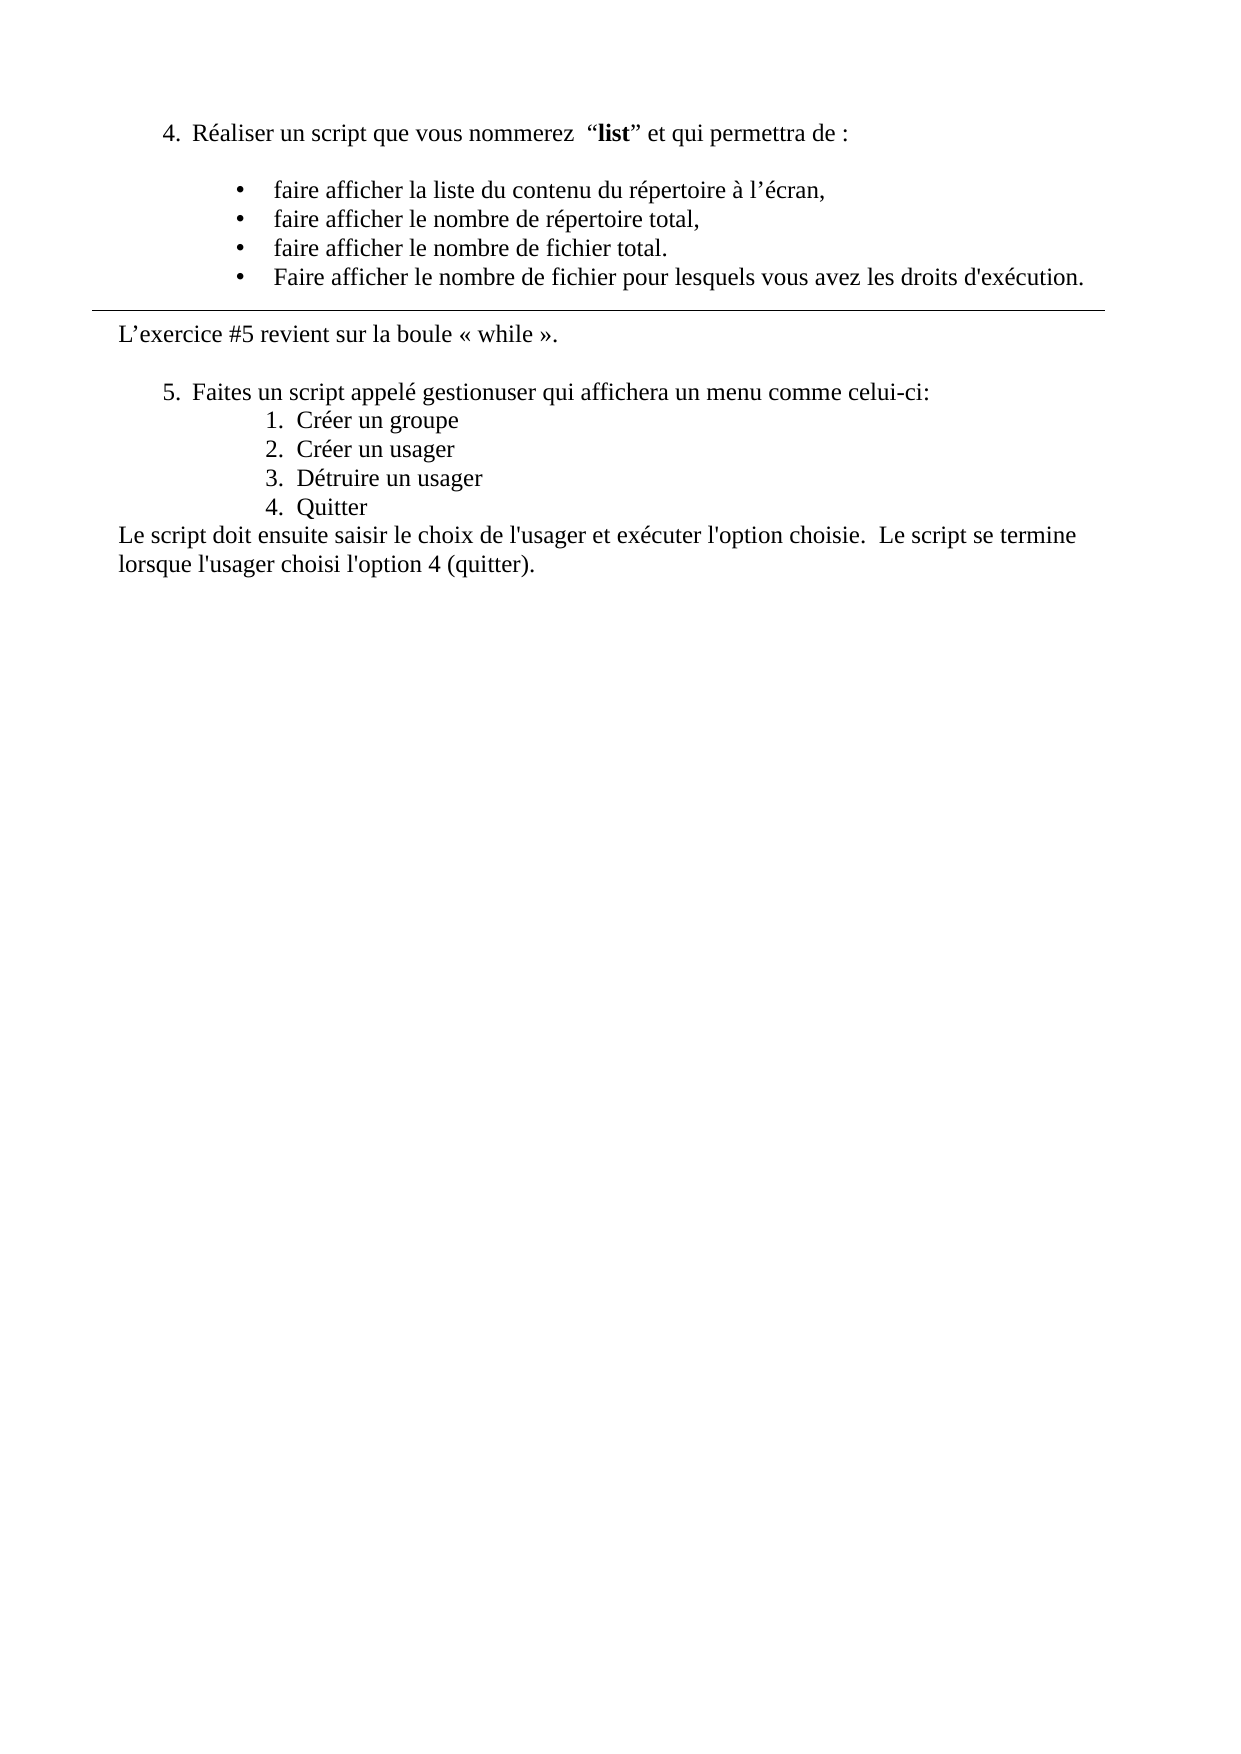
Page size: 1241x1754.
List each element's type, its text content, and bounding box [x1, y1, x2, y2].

text L’exercice #5 revient sur la boule « while ». [118, 319, 1122, 348]
text 4. Quitter [265, 492, 1122, 521]
text 3. Détruire un usager [265, 463, 1122, 492]
list Faire afficher le nombre de fichier pour lesquels vous avez les droits d'exécution. [236, 262, 1122, 291]
list Réaliser un script que vous nommerez “list” et qui permettra de : [162, 118, 1122, 147]
list Faites un script appelé gestionuser qui affichera un menu comme celui-ci: [162, 377, 1122, 406]
list faire afficher le nombre de fichier total. [236, 233, 1122, 262]
text 2. Créer un usager [265, 434, 1122, 463]
text Le script doit ensuite saisir le choix de l'usager et exécuter l'option choisie. Le script se termine lorsque l'usager choisi l'option 4 (quitter). [118, 521, 1122, 578]
list faire afficher la liste du contenu du répertoire à l’écran, [236, 176, 1122, 204]
list faire afficher le nombre de répertoire total, [236, 204, 1122, 233]
text 1. Créer un groupe [265, 406, 1122, 434]
